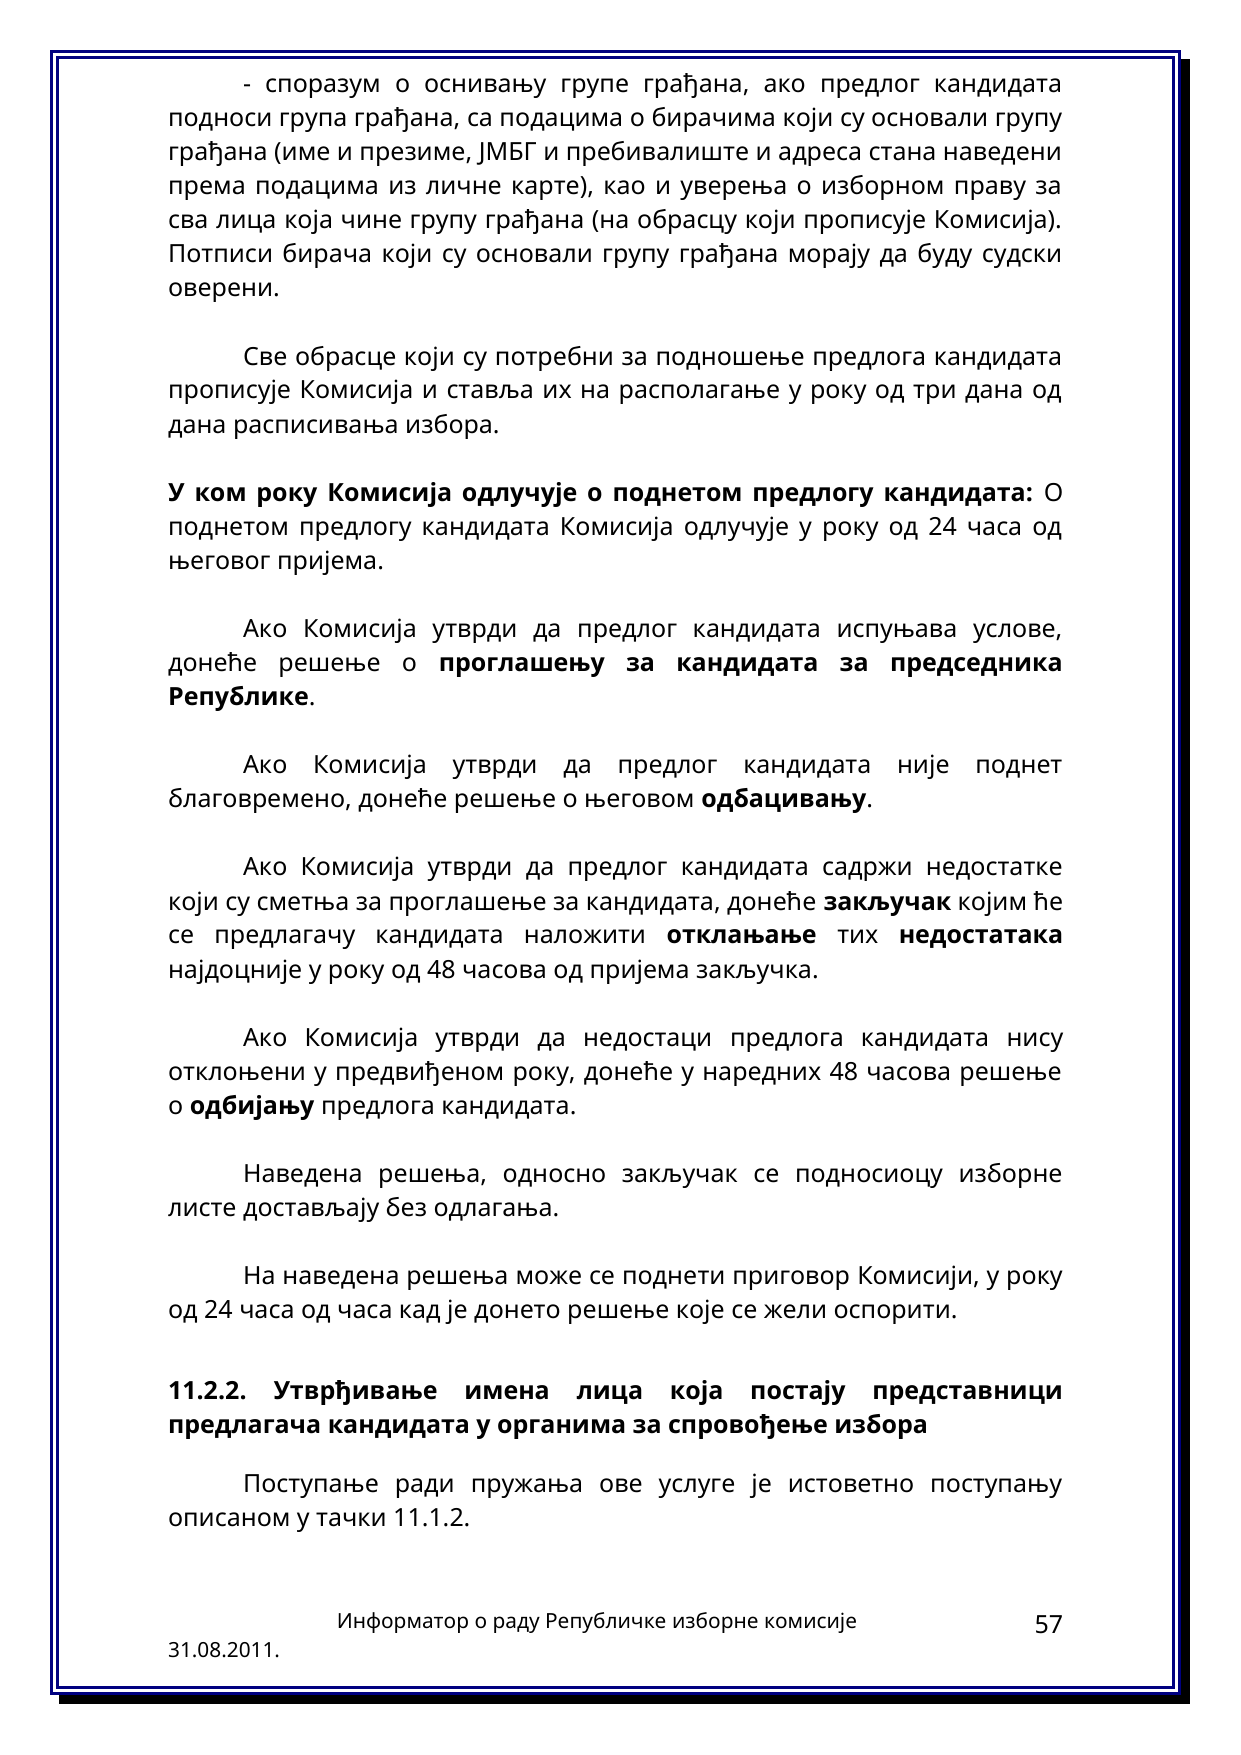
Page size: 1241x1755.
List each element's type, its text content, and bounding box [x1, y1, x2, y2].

text Наведена решења, односно закључак се подносиоцу изборне листе достављају без одлагања. [168, 1156, 1063, 1224]
text Све обрасце који су потребни за подношење предлога кандидата прописује Комисија и ставља их на располагање у року од три дана од дана расписивања избора. [168, 338, 1063, 440]
text Ако Комисија утврди да предлог кандидата садржи недостатке који су сметња за проглашење за кандидата, донеће закључак којим ће се предлагачу кандидата наложити отклањање тих недостатака најдоцније у року од 48 часова од пријема закључка. [168, 849, 1063, 985]
text У ком року Комисија одлучује о поднетом предлогу кандидата: О поднетом предлогу кандидата Комисија одлучује у року од 24 часа од његовог пријема. [168, 474, 1063, 577]
text На наведена решења може се поднети приговор Комисији, у року од 24 часа од часа кад је донето решење које се жели оспорити. [168, 1258, 1063, 1326]
text Ако Комисија утврди да предлог кандидата испуњава услове, донеће решење о проглашењу за кандидата за председника Републике. [168, 611, 1063, 713]
text - споразум о оснивању групе грађана, ако предлог кандидата подноси група грађана, са подацима о бирачима који су основали групу грађана (име и презиме, ЈМБГ и пребивалиште и адреса стана наведени према подацима из личне карте), као и уверења о изборном праву за сва лица која чине групу грађана (на обрасцу који прописује Комисија). Потписи бирача који су основали групу грађана морају да буду судски оверени. [168, 66, 1063, 304]
text Поступање ради пружања ове услуге је истоветно поступању описаном у тачки 11.1.2. [168, 1466, 1063, 1534]
text Ако Комисија утврди да недостаци предлога кандидата нису отклоњени у предвиђеном року, донеће у наредних 48 часова решење о одбијању предлога кандидата. [168, 1019, 1063, 1122]
text Ако Комисија утврди да предлог кандидата није поднет благовремено, донеће решење о његовом одбацивању. [168, 747, 1063, 815]
subtitle 11.2.2. Утврђивање имена лица која постају представници предлагача кандидата у органима за спровођење избора [168, 1372, 1063, 1441]
